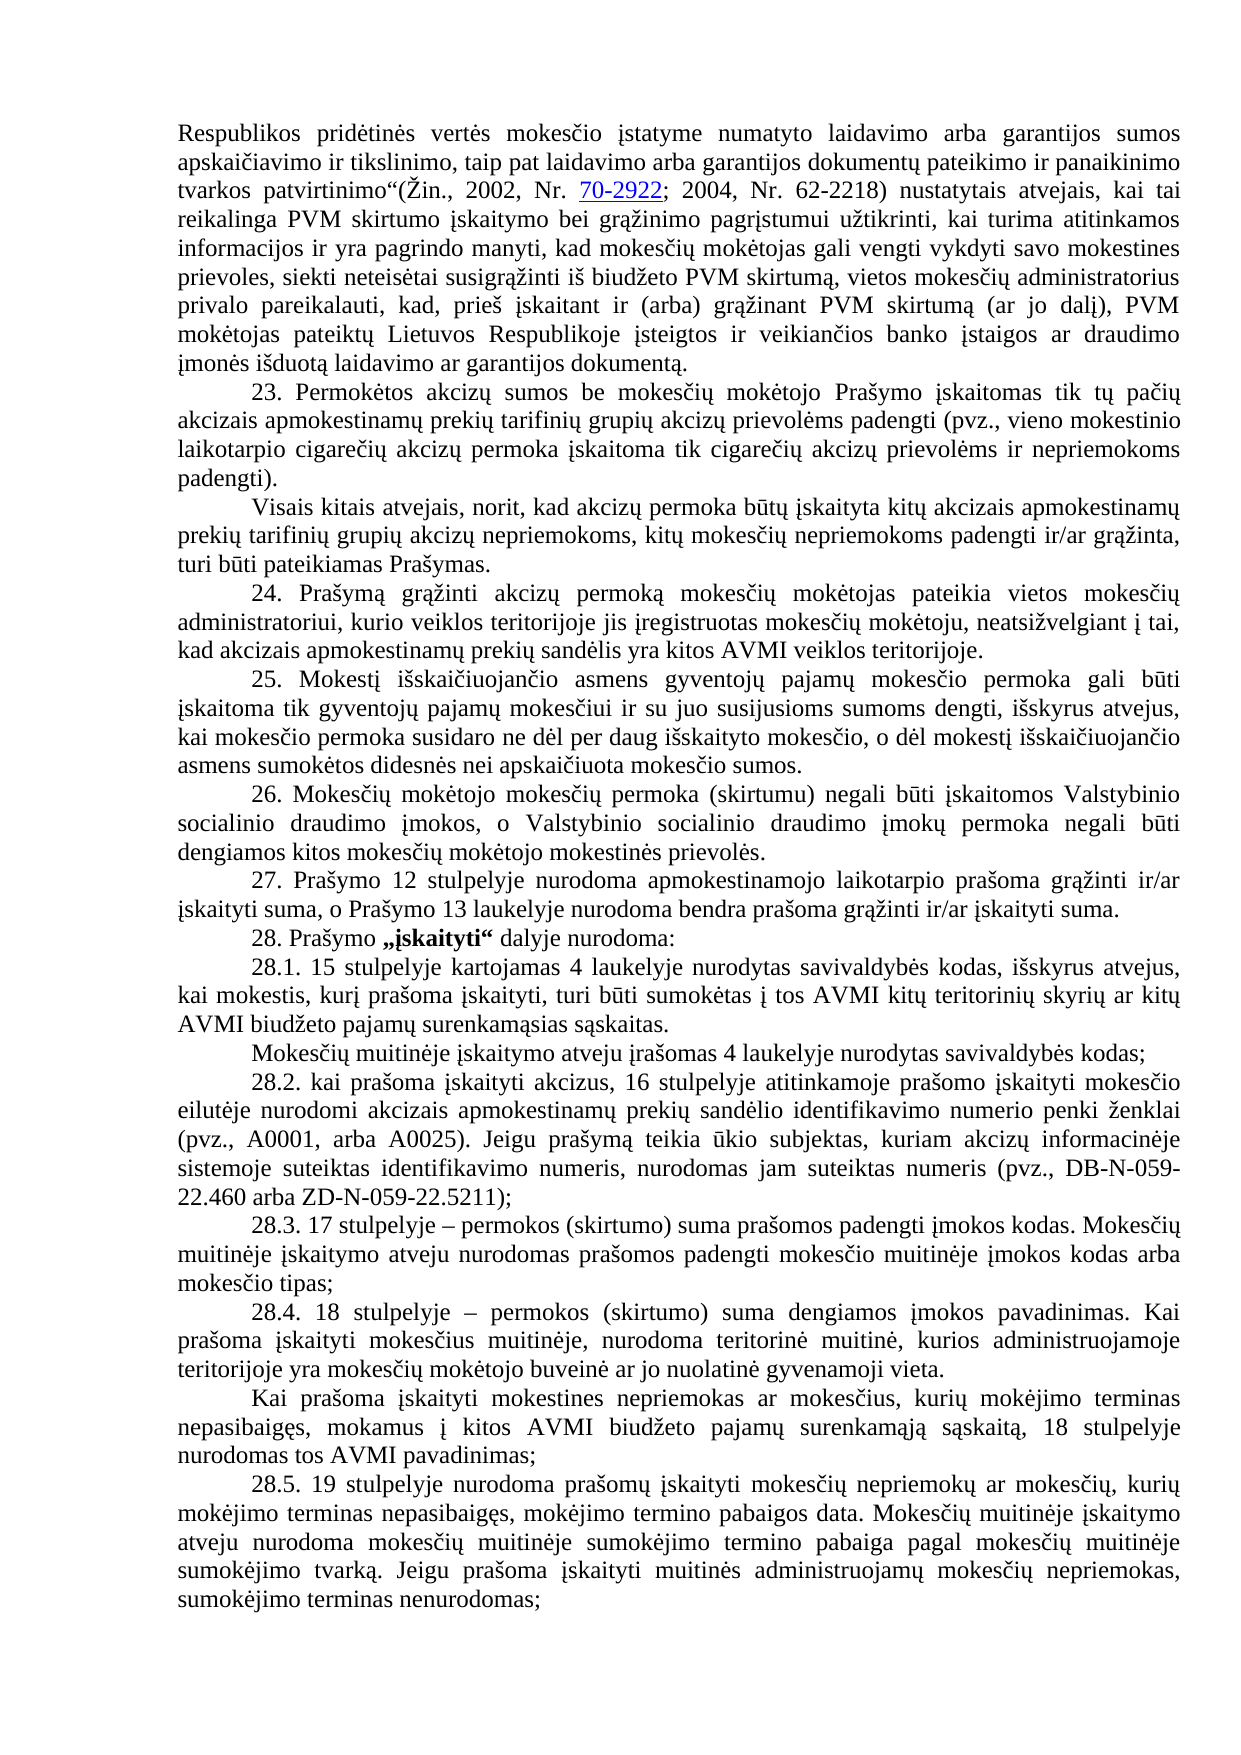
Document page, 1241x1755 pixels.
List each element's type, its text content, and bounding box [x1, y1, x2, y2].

text 26. Mokesčių mokėtojo mokesčių permoka (skirtumu) negali būti įskaitomos Valstybinio socialinio draudimo įmokos, o Valstybinio socialinio draudimo įmokų permoka negali būti dengiamos kitos mokesčių mokėtojo mokestinės prievolės. [177, 779, 1181, 866]
text Visais kitais atvejais, norit, kad akcizų permoka būtų įskaityta kitų akcizais apmokestinamų prekių tarifinių grupių akcizų nepriemokoms, kitų mokesčių nepriemokoms padengti ir/ar grąžinta, turi būti pateikiamas Prašymas. [177, 492, 1181, 578]
text Mokesčių muitinėje įskaitymo atveju įrašomas 4 laukelyje nurodytas savivaldybės kodas; [177, 1038, 1181, 1067]
text 28.3. 17 stulpelyje – permokos (skirtumo) suma prašomos padengti įmokos kodas. Mokesčių muitinėje įskaitymo atveju nurodomas prašomos padengti mokesčio muitinėje įmokos kodas arba mokesčio tipas; [177, 1211, 1181, 1297]
text 28.2. kai prašoma įskaityti akcizus, 16 stulpelyje atitinkamoje prašomo įskaityti mokesčio eilutėje nurodomi akcizais apmokestinamų prekių sandėlio identifikavimo numerio penki ženklai (pvz., A0001, arba A0025). Jeigu prašymą teikia ūkio subjektas, kuriam akcizų informacinėje sistemoje suteiktas identifikavimo numeris, nurodomas jam suteiktas numeris (pvz., DB-N-059-22.460 arba ZD-N-059-22.5211); [177, 1067, 1181, 1211]
text 23. Permokėtos akcizų sumos be mokesčių mokėtojo prašymo įskaitomas tik tų pačių akcizais apmokestinamų prekių tarifinių grupių akcizų prievolėms padengti (pvz., vieno mokestinio laikotarpio cigarečių akcizų permoka įskaitoma tik cigarečių akcizų prievolėms ir nepriemokoms padengti). [177, 377, 1181, 492]
text 27. Prašymo 12 stulpelyje nurodoma apmokestinamojo laikotarpio prašoma grąžinti ir/ar įskaityti suma, o Prašymo 13 laukelyje nurodoma bendra prašoma grąžinti ir/ar įskaityti suma. [177, 866, 1181, 923]
text 25. Mokestį išskaičiuojančio asmens gyventojų pajamų mokesčio permoka gali būti įskaitoma tik gyventojų pajamų mokesčiui ir su juo susijusioms sumoms dengti, išskyrus atvejus, kai mokesčio permoka susidaro ne dėl per daug išskaityto mokesčio, o dėl mokestį išskaičiuojančio asmens sumokėtos didesnės nei apskaičiuota mokesčio sumos. [177, 664, 1181, 779]
text 28.5. 19 stulpelyje nurodoma prašomų įskaityti mokesčių nepriemokų ar mokesčių, kurių mokėjimo terminas nepasibaigęs, mokėjimo termino pabaigos data. Mokesčių muitinėje įskaitymo atveju nurodoma mokesčių muitinėje sumokėjimo termino pabaiga pagal mokesčių muitinėje sumokėjimo tvarką. Jeigu prašoma įskaityti muitinės administruojamų mokesčių nepriemokas, sumokėjimo terminas nenurodomas; [177, 1469, 1181, 1613]
text Kai prašoma įskaityti mokestines nepriemokas ar mokesčius, kurių mokėjimo terminas nepasibaigęs, mokamus į kitos AVMI biudžeto pajamų surenkamąją sąskaitą, 18 stulpelyje nurodomas tos AVMI pavadinimas; [177, 1383, 1181, 1469]
text 28. Prašymo „įskaityti“ dalyje nurodoma: [177, 923, 1181, 952]
text 28.1. 15 stulpelyje kartojamas 4 laukelyje nurodytas savivaldybės kodas, išskyrus atvejus, kai mokestis, kurį prašoma įskaityti, turi būti sumokėtas į tos AVMI kitų teritorinių skyrių ar kitų AVMI biudžeto pajamų surenkamąsias sąskaitas. [177, 952, 1181, 1038]
text 28.4. 18 stulpelyje – permokos (skirtumo) suma dengiamos įmokos pavadinimas. Kai prašoma įskaityti mokesčius muitinėje, nurodoma teritorinė muitinė, kurios administruojamoje teritorijoje yra mokesčių mokėtojo buveinė ar jo nuolatinė gyvenamoji vieta. [177, 1297, 1181, 1383]
text 24. Prašymą grąžinti akcizų permoką mokesčių mokėtojas pateikia vietos mokesčių administratoriui, kurio veiklos teritorijoje jis įregistruotas mokesčių mokėtoju, neatsižvelgiant į tai, kad akcizais apmokestinamų prekių sandėlis yra kitos AVMI veiklos teritorijoje. [177, 578, 1181, 664]
text Respublikos pridėtinės vertės mokesčio įstatyme numatyto laidavimo arba garantijos sumos apskaičiavimo ir tikslinimo, taip pat laidavimo arba garantijos dokumentų pateikimo ir panaikinimo tvarkos patvirtinimo“(Žin., 2002, Nr. 70-2922; 2004, Nr. 62-2218) nustatytais atvejais, kai tai reikalinga PVM skirtumo įskaitymo bei grąžinimo pagrįstumui užtikrinti, kai turima atitinkamos informacijos ir yra pagrindo manyti, kad mokesčių mokėtojas gali vengti vykdyti savo mokestines prievoles, siekti neteisėtai susigrąžinti iš biudžeto PVM skirtumą, vietos mokesčių administratorius privalo pareikalauti, kad, prieš įskaitant ir (arba) grąžinant PVM skirtumą (ar jo dalį), PVM mokėtojas pateiktų Lietuvos Respublikoje įsteigtos ir veikiančios banko įstaigos ar draudimo įmonės išduotą laidavimo ar garantijos dokumentą. [177, 118, 1181, 377]
